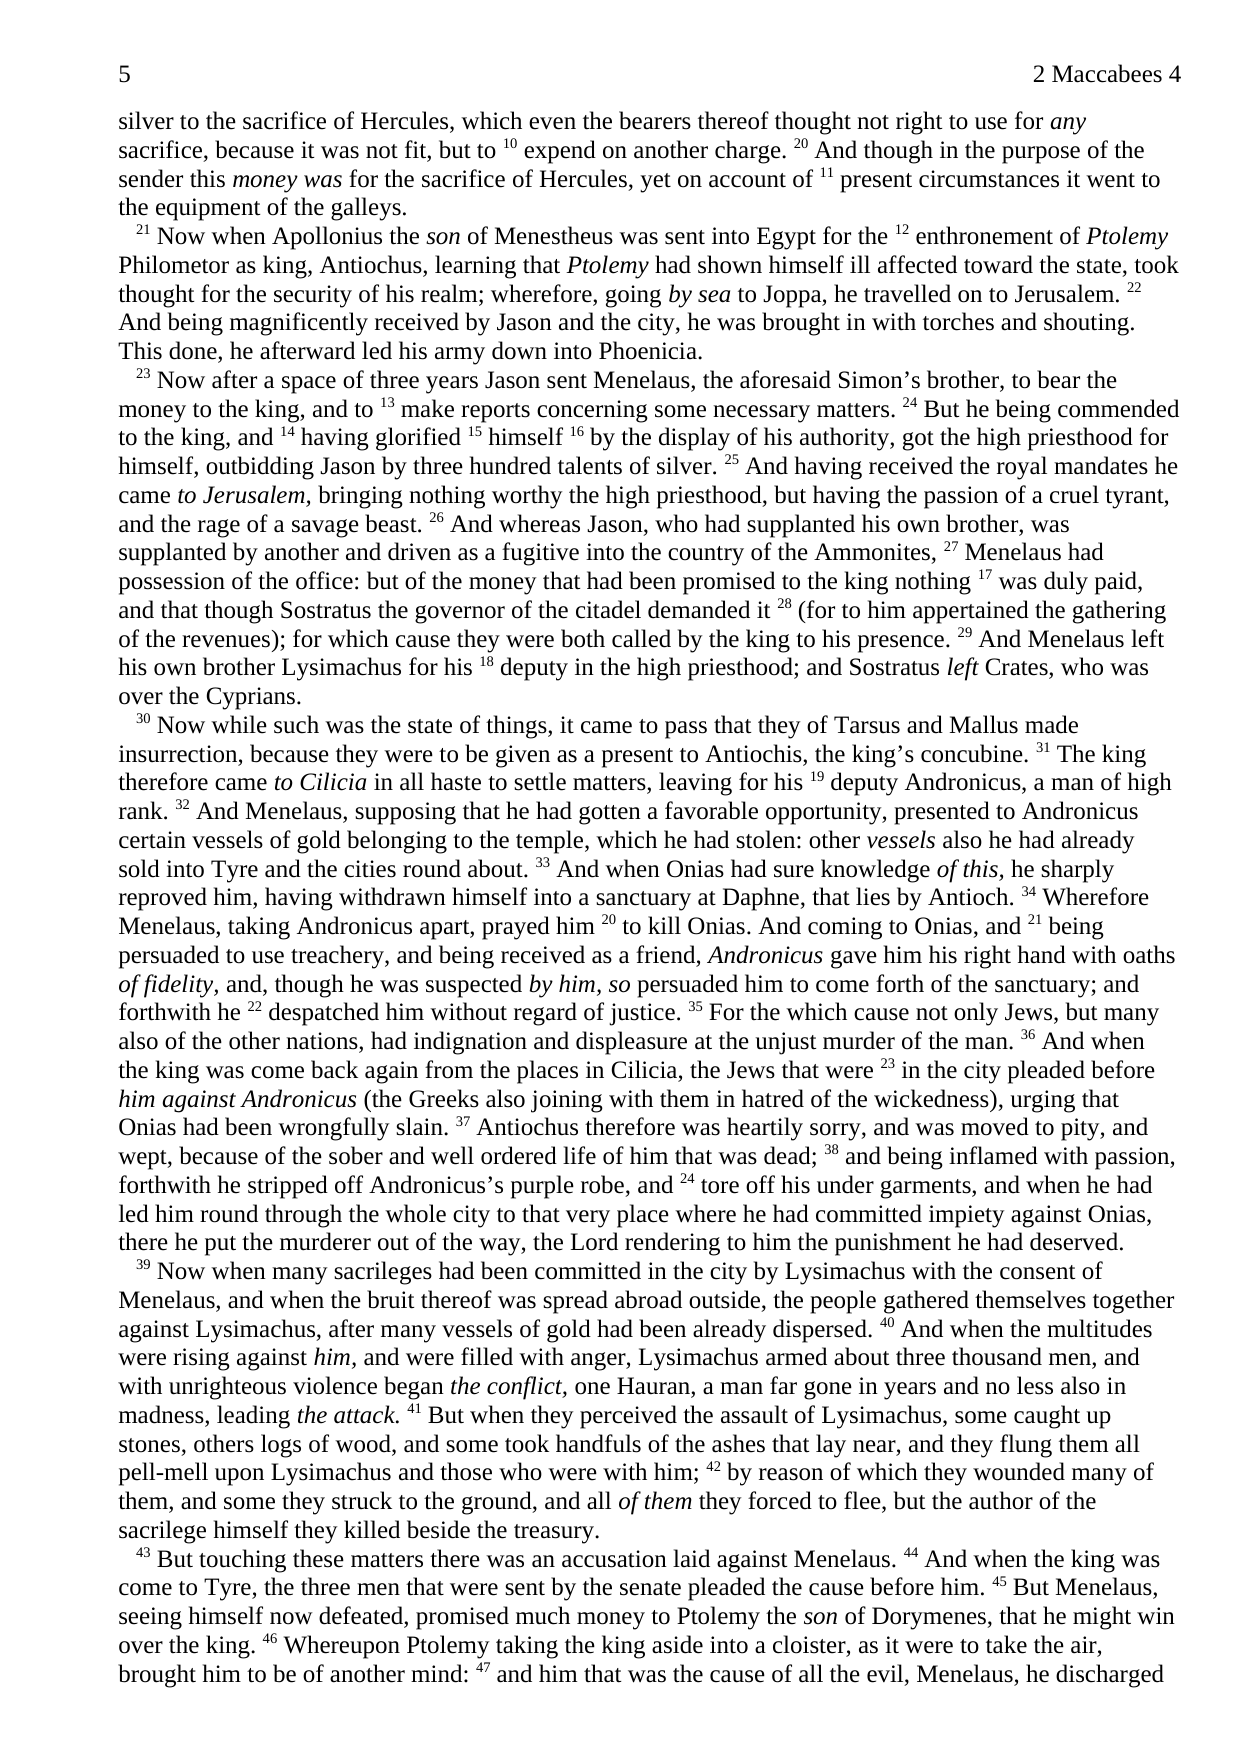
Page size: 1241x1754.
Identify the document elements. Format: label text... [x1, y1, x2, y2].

text silver to the sacrifice of Hercules, which even the bearers thereof thought not right to use for any sacrifice, because it was not fit, but to 10 expend on another charge. 20 And though in the purpose of the sender this money was for the sacrifice of Hercules, yet on account of 11 present circumstances it went to the equipment of the galleys. [118, 106, 1181, 221]
text 39 Now when many sacrileges had been committed in the city by Lysimachus with the consent of Menelaus, and when the bruit thereof was spread abroad outside, the people gathered themselves together against Lysimachus, after many vessels of gold had been already dispersed. 40 And when the multitudes were rising against him, and were filled with anger, Lysimachus armed about three thousand men, and with unrighteous violence began the conflict, one Hauran, a man far gone in years and no less also in madness, leading the attack. 41 But when they perceived the assault of Lysimachus, some caught up stones, others logs of wood, and some took handfuls of the ashes that lay near, and they flung them all pell-mell upon Lysimachus and those who were with him; 42 by reason of which they wounded many of them, and some they struck to the ground, and all of them they forced to flee, but the author of the sacrilege himself they killed beside the treasury. [118, 1256, 1181, 1544]
text 23 Now after a space of three years Jason sent Menelaus, the aforesaid Simon’s brother, to bear the money to the king, and to 13 make reports concerning some necessary matters. 24 But he being commended to the king, and 14 having glorified 15 himself 16 by the display of his authority, got the high priesthood for himself, outbidding Jason by three hundred talents of silver. 25 And having received the royal mandates he came to Jerusalem, bringing nothing worthy the high priesthood, but having the passion of a cruel tyrant, and the rage of a savage beast. 26 And whereas Jason, who had supplanted his own brother, was supplanted by another and driven as a fugitive into the country of the Ammonites, 27 Menelaus had possession of the office: but of the money that had been promised to the king nothing 17 was duly paid, and that though Sostratus the governor of the citadel demanded it 28 (for to him appertained the gathering of the revenues); for which cause they were both called by the king to his presence. 29 And Menelaus left his own brother Lysimachus for his 18 deputy in the high priesthood; and Sostratus left Crates, who was over the Cyprians. [118, 365, 1181, 710]
text 30 Now while such was the state of things, it came to pass that they of Tarsus and Mallus made insurrection, because they were to be given as a present to Antiochis, the king’s concubine. 31 The king therefore came to Cilicia in all haste to settle matters, leaving for his 19 deputy Andronicus, a man of high rank. 32 And Menelaus, supposing that he had gotten a favorable opportunity, presented to Andronicus certain vessels of gold belonging to the temple, which he had stolen: other vessels also he had already sold into Tyre and the cities round about. 33 And when Onias had sure knowledge of this, he sharply reproved him, having withdrawn himself into a sanctuary at Daphne, that lies by Antioch. 34 Wherefore Menelaus, taking Andronicus apart, prayed him 20 to kill Onias. And coming to Onias, and 21 being persuaded to use treachery, and being received as a friend, Andronicus gave him his right hand with oaths of fidelity, and, though he was suspected by him, so persuaded him to come forth of the sanctuary; and forthwith he 22 despatched him without regard of justice. 35 For the which cause not only Jews, but many also of the other nations, had indignation and displeasure at the unjust murder of the man. 36 And when the king was come back again from the places in Cilicia, the Jews that were 23 in the city pleaded before him against Andronicus (the Greeks also joining with them in hatred of the wickedness), urging that Onias had been wrongfully slain. 37 Antiochus therefore was heartily sorry, and was moved to pity, and wept, because of the sober and well ordered life of him that was dead; 38 and being inflamed with passion, forthwith he stripped off Andronicus’s purple robe, and 24 tore off his under garments, and when he had led him round through the whole city to that very place where he had committed impiety against Onias, there he put the murderer out of the way, the Lord rendering to him the punishment he had deserved. [118, 710, 1181, 1256]
text 21 Now when Apollonius the son of Menestheus was sent into Egypt for the 12 enthronement of Ptolemy Philometor as king, Antiochus, learning that Ptolemy had shown himself ill affected toward the state, took thought for the security of his realm; wherefore, going by sea to Joppa, he travelled on to Jerusalem. 22 And being magnificently received by Jason and the city, he was brought in with torches and shouting. This done, he afterward led his army down into Phoenicia. [118, 221, 1181, 365]
text 43 But touching these matters there was an accusation laid against Menelaus. 44 And when the king was come to Tyre, the three men that were sent by the senate pleaded the cause before him. 45 But Menelaus, seeing himself now defeated, promised much money to Ptolemy the son of Dorymenes, that he might win over the king. 46 Whereupon Ptolemy taking the king aside into a cloister, as it were to take the air, brought him to be of another mind: 47 and him that was the cause of all the evil, Menelaus, he discharged [118, 1544, 1181, 1687]
